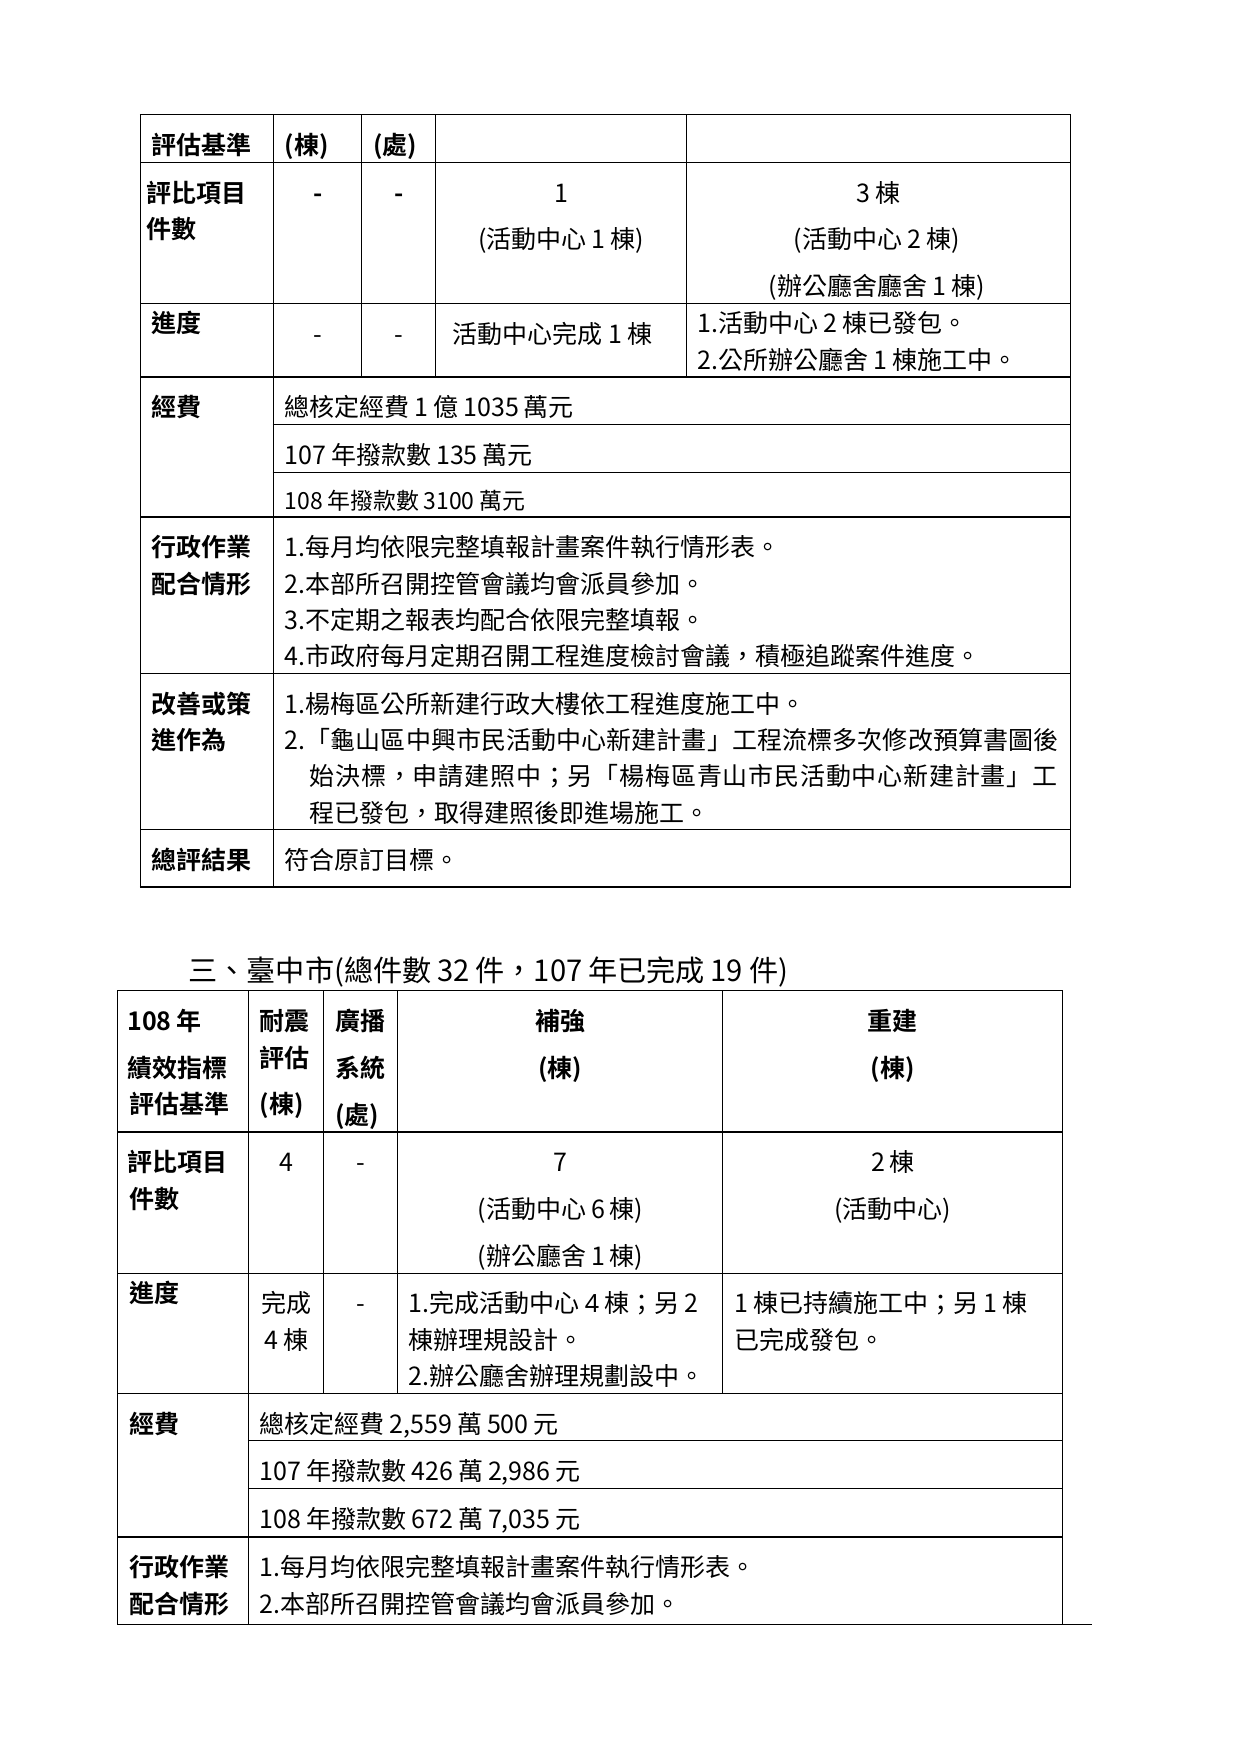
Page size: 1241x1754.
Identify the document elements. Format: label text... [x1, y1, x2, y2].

table_cell 行政作業配合情形 [118, 1538, 248, 1624]
table_cell 符合原訂目標。 [274, 830, 1070, 886]
table_cell 7 (活動中心6棟) (辦公廳舍1棟) [398, 1133, 722, 1272]
table_cell 1 (活動中心1棟) [436, 163, 686, 303]
table_cell 評比項目件數 [141, 163, 273, 303]
table_header 耐震評估 (棟) [249, 991, 323, 1131]
table_cell 1.每月均依限完整填報計畫案件執行情形表。 2.本部所召開控管會議均會派員參加。 [249, 1538, 1062, 1624]
table_cell - [274, 163, 361, 303]
text 三、臺中市(總件數32件，107年已完成19件) [118, 948, 1092, 990]
table_cell 4 [249, 1133, 323, 1272]
table_cell 1.完成活動中心4棟；另2棟辦理規設計。 2.辦公廳舍辦理規劃設中。 [398, 1274, 722, 1393]
table_cell 1棟已持續施工中；另1棟已完成發包。 [723, 1274, 1062, 1393]
table_cell - [362, 163, 435, 303]
table_cell - [324, 1274, 397, 1393]
table_cell 107年撥款數135萬元 [274, 425, 1070, 472]
table_header (棟) [274, 115, 361, 162]
table_cell 進度 [141, 304, 273, 376]
table_cell - [362, 304, 435, 376]
table_cell 評比項目件數 [118, 1133, 248, 1272]
table_header 廣播 系統 (處) [324, 991, 397, 1131]
table_cell 1.活動中心2棟已發包。 2.公所辦公廳舍1棟施工中。 [687, 304, 1070, 376]
table_cell 總核定經費1億1035萬元 [274, 378, 1070, 424]
table_header [1063, 990, 1092, 1624]
table_cell 行政作業配合情形 [141, 518, 273, 673]
table_cell 經費 [118, 1394, 248, 1536]
table_header 108年 績效指標評估基準 [118, 991, 248, 1131]
table_header (處) [362, 115, 435, 162]
table_cell 2棟 (活動中心) [723, 1133, 1062, 1272]
table_cell 108年撥款數672萬7,035元 [249, 1489, 1062, 1536]
table_cell 活動中心完成 1 棟 [436, 304, 686, 376]
table_cell 完成4棟 [249, 1274, 323, 1393]
table_cell - [324, 1133, 397, 1272]
table_cell 經費 [141, 378, 273, 516]
table_header 補強 (棟) [398, 991, 722, 1131]
table_cell 改善或策進作為 [141, 674, 273, 829]
table_cell 107年撥款數426萬2,986元 [249, 1441, 1062, 1488]
table_header [687, 115, 1070, 162]
table_header [436, 115, 686, 162]
table_cell 1.楊梅區公所新建行政大樓依工程進度施工中。 2.「龜山區中興市民活動中心新建計畫」工程流標多次修改預算書圖後始決標，申請建照中；另「楊梅區青山市民活動中心新建計畫」工程已發包，取得建照後即進場施工。 [274, 674, 1070, 829]
table_cell 3棟 (活動中心2棟) (辦公廳舍廳舍1棟) [687, 163, 1070, 303]
table_cell - [274, 304, 361, 376]
table_cell 總評結果 [141, 830, 273, 886]
table_cell 總核定經費2,559萬500元 [249, 1394, 1062, 1440]
table_cell 1.每月均依限完整填報計畫案件執行情形表。 2.本部所召開控管會議均會派員參加。 3.不定期之報表均配合依限完整填報。 4.市政府每月定期召開工程進度檢討會議，積極追蹤案件進度。 [274, 518, 1070, 673]
table_header 重建 (棟) [723, 991, 1062, 1131]
table_cell 進度 [118, 1274, 248, 1393]
table_cell 108年撥款數3100萬元 [274, 473, 1070, 516]
table_header 評估基準 [141, 115, 273, 162]
